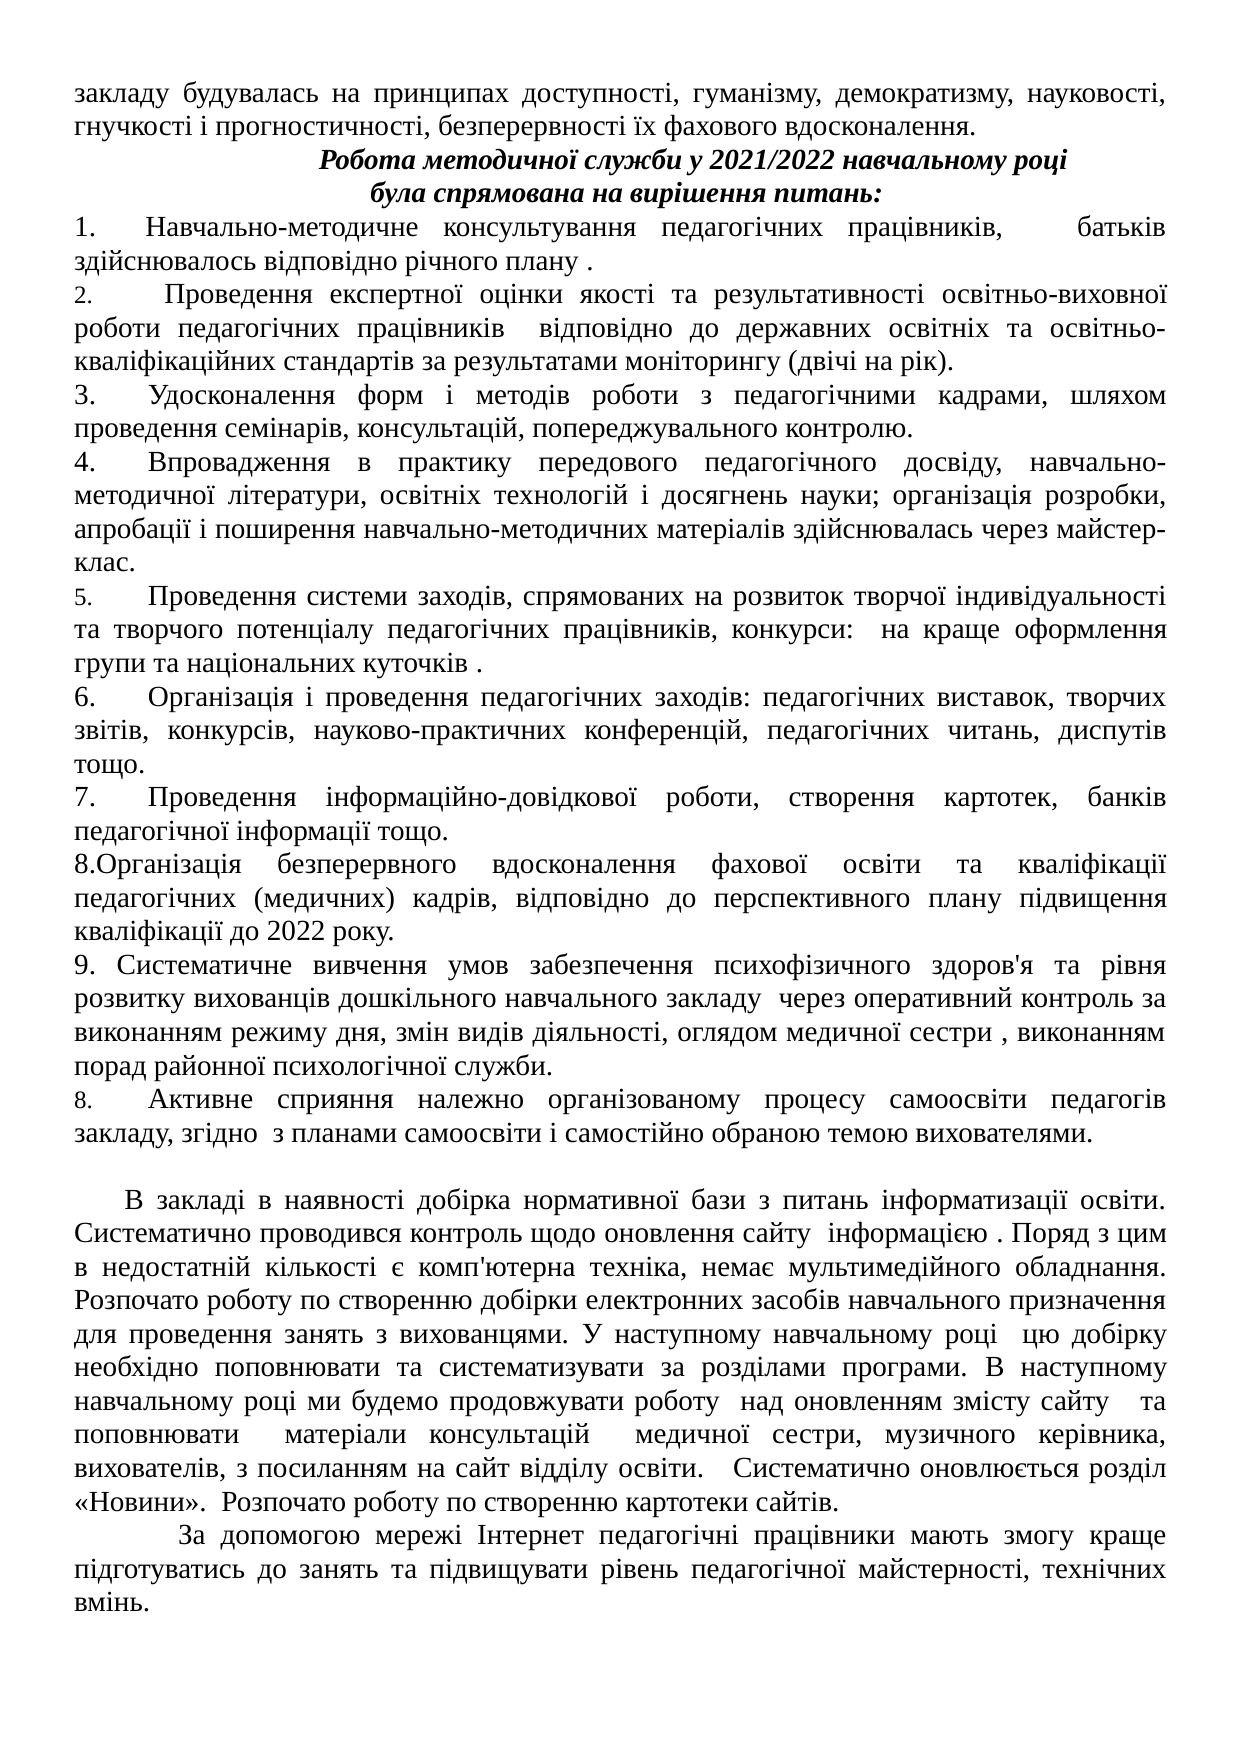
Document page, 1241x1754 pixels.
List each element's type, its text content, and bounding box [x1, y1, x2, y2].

list Удосконалення форм і методів роботи з педагогічними кадрами, шляхом проведення семінарів, консультацій, попереджувального контролю. [74, 377, 1167, 444]
text закладу будувалась на принципах доступності, гуманізму, демократизму, науковості, гнучкості і прогностичності, безперервності їх фахового вдосконалення. [74, 75, 1167, 142]
text 1. Навчально-методичне консультування педагогічних працівників, батьків здійснювалось відповідно річного плану . [74, 209, 1167, 276]
list Проведення експертної оцінки якості та результативності освітньо-виховної роботи педагогічних працівників відповідно до державних освітніх та освітньо-кваліфікаційних стандартів за результатами моніторингу (двічі на рік). [74, 276, 1167, 377]
text За допомогою мережі Інтернет педагогічні працівники мають змогу краще підготуватись до занять та підвищувати рівень педагогічної майстерності, технічних вмінь. [74, 1517, 1167, 1618]
text 9. Систематичне вивчення умов забезпечення психофізичного здоров'я та рівня розвитку вихованців дошкільного навчального закладу через оперативний контроль за виконанням режиму дня, змін видів діяльності, оглядом медичної сестри , виконанням порад районної психологічної служби. [74, 947, 1167, 1081]
text В закладі в наявності добірка нормативної бази з питань інформатизації освіти. Систематично проводився контроль щодо оновлення сайту інформацією . Поряд з цим в недостатній кількості є комп'ютерна техніка, немає мультимедійного обладнання. Розпочато роботу по створенню добірки електронних засобів навчального призначення для проведення занять з вихованцями. У наступному навчальному році цю добірку необхідно поповнювати та систематизувати за розділами програми. В наступному навчальному році ми будемо продовжувати роботу над оновленням змісту сайту та поповнювати матеріали консультацій медичної сестри, музичного керівника, вихователів, з посиланням на сайт відділу освіти. Систематично оновлюється розділ «Новини». Розпочато роботу по створенню картотеки сайтів. [74, 1182, 1167, 1517]
list Проведення інформаційно-довідкової роботи, створення картотек, банків педагогічної інформації тощо. [74, 779, 1167, 846]
list Впровадження в практику передового педагогічного досвіду, навчально-методичної літератури, освітніх технологій і досягнень науки; організація розробки, апробації і поширення навчально-методичних матеріалів здійснювалась через майстер-клас. [74, 444, 1167, 578]
list Проведення системи заходів, спрямованих на розвиток творчої індивідуальності та творчого потенціалу педагогічних працівників, конкурси: на краще оформлення групи та національних куточків . [74, 578, 1167, 679]
text була спрямована на вирішення питань: [74, 176, 1167, 209]
text 8.Організація безперервного вдосконалення фахової освіти та кваліфікації педагогічних (медичних) кадрів, відповідно до перспективного плану підвищення кваліфікації до 2022 року. [74, 846, 1167, 947]
list Активне сприяння належно організованому процесу самоосвіти педагогів закладу, згідно з планами самоосвіти і самостійно обраною темою вихователями. [74, 1081, 1167, 1148]
list Організація і проведення педагогічних заходів: педагогічних виставок, творчих звітів, конкурсів, науково-практичних конференцій, педагогічних читань, диспутів тощо. [74, 679, 1167, 779]
text Робота методичної служби у 2021/2022 навчальному році [74, 142, 1167, 176]
